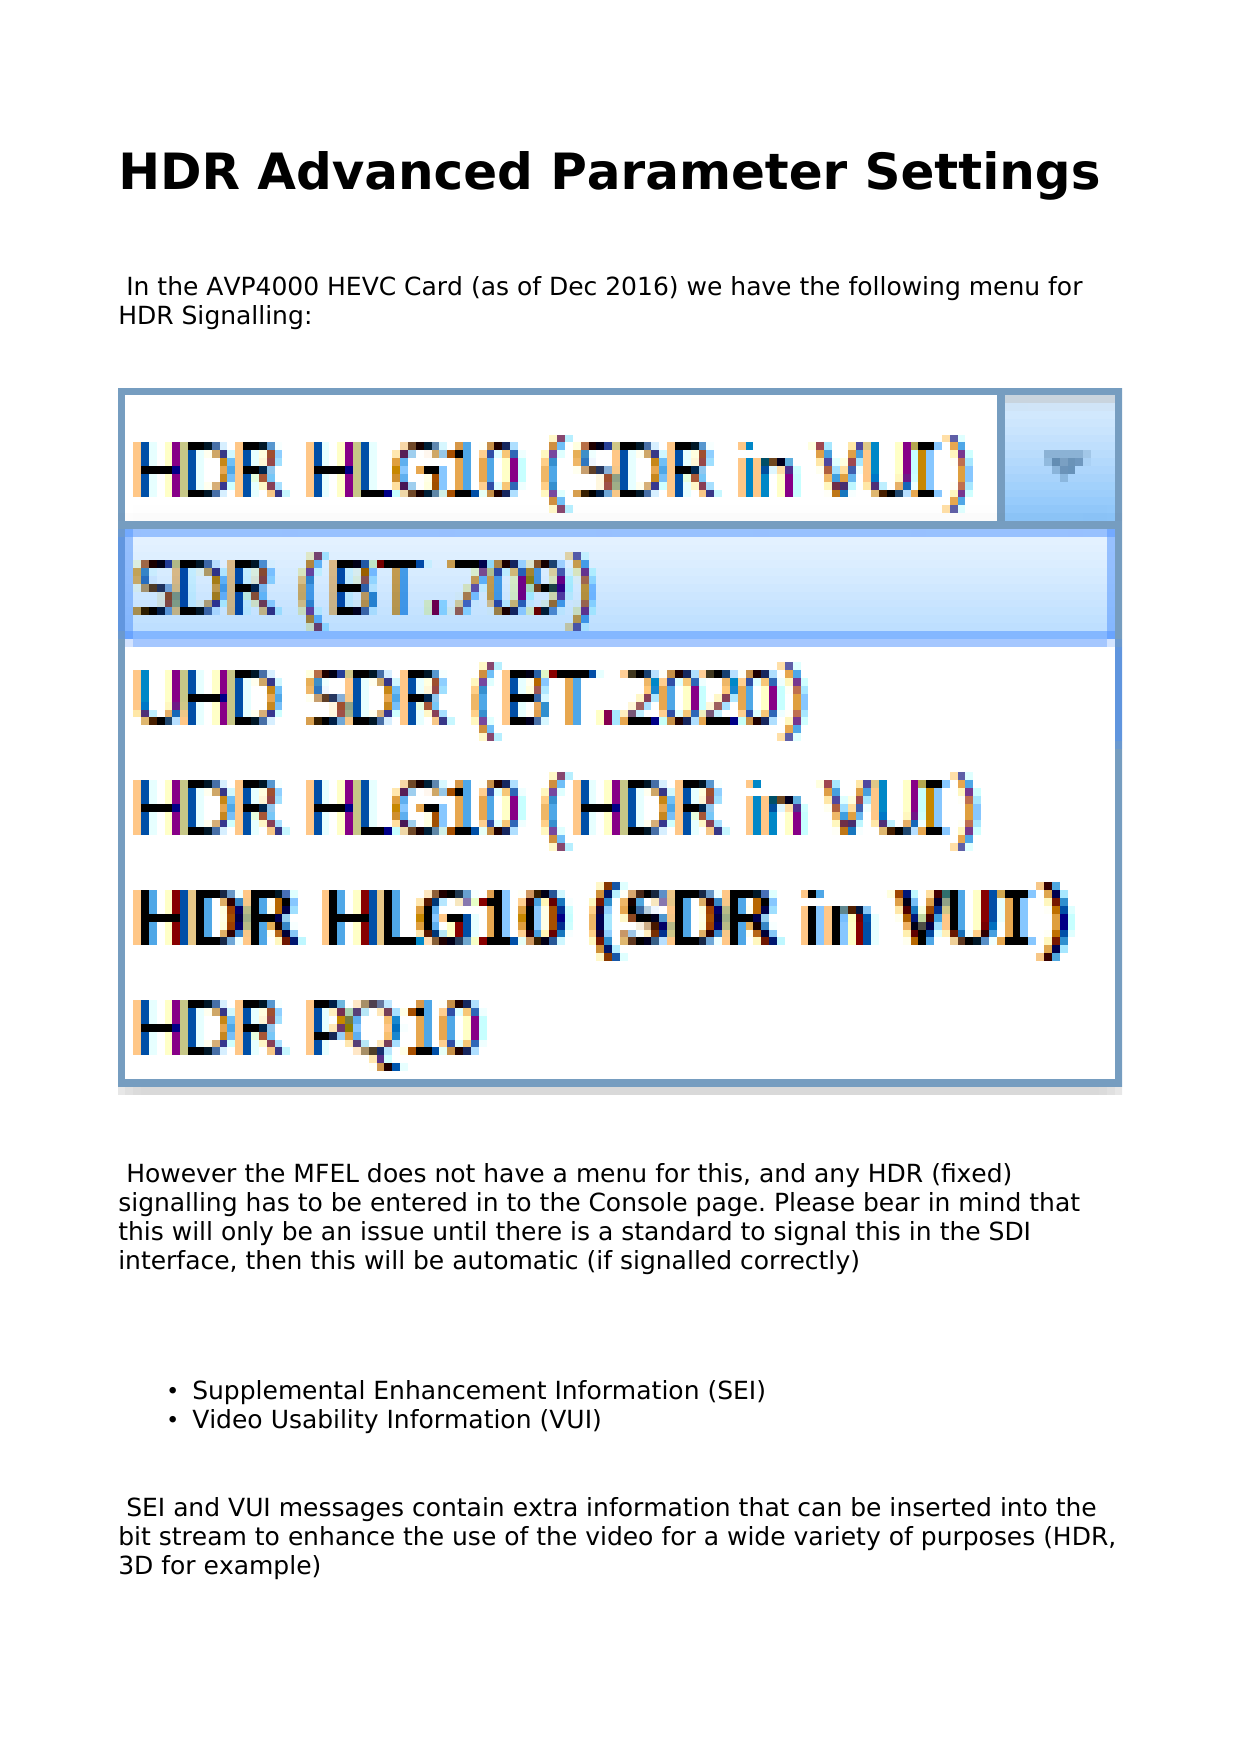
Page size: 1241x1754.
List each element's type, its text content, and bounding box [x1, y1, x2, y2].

list Video Usability Information (VUI) [177, 1405, 1122, 1434]
subtitle HDR Advanced Parameter Settings [118, 143, 1122, 201]
list Supplemental Enhancement Information (SEI) [177, 1376, 1122, 1405]
text SEI and VUI messages contain extra information that can be inserted into the bit stream to enhance the use of the video for a wide variety of purposes (HDR, 3D for example) [118, 1464, 1122, 1609]
text However the MFEL does not have a menu for this, and any HDR (fixed) signalling has to be entered in to the Console page. Please bear in mind that this will only be an issue until there is a standard to signal this in the SDI interface, then this will be automatic (if signalled correctly) [118, 1095, 1122, 1334]
picture [118, 388, 1123, 1095]
text In the AVP4000 HEVC Card (as of Dec 2016) we have the following menu for HDR Signalling: [118, 214, 1122, 388]
